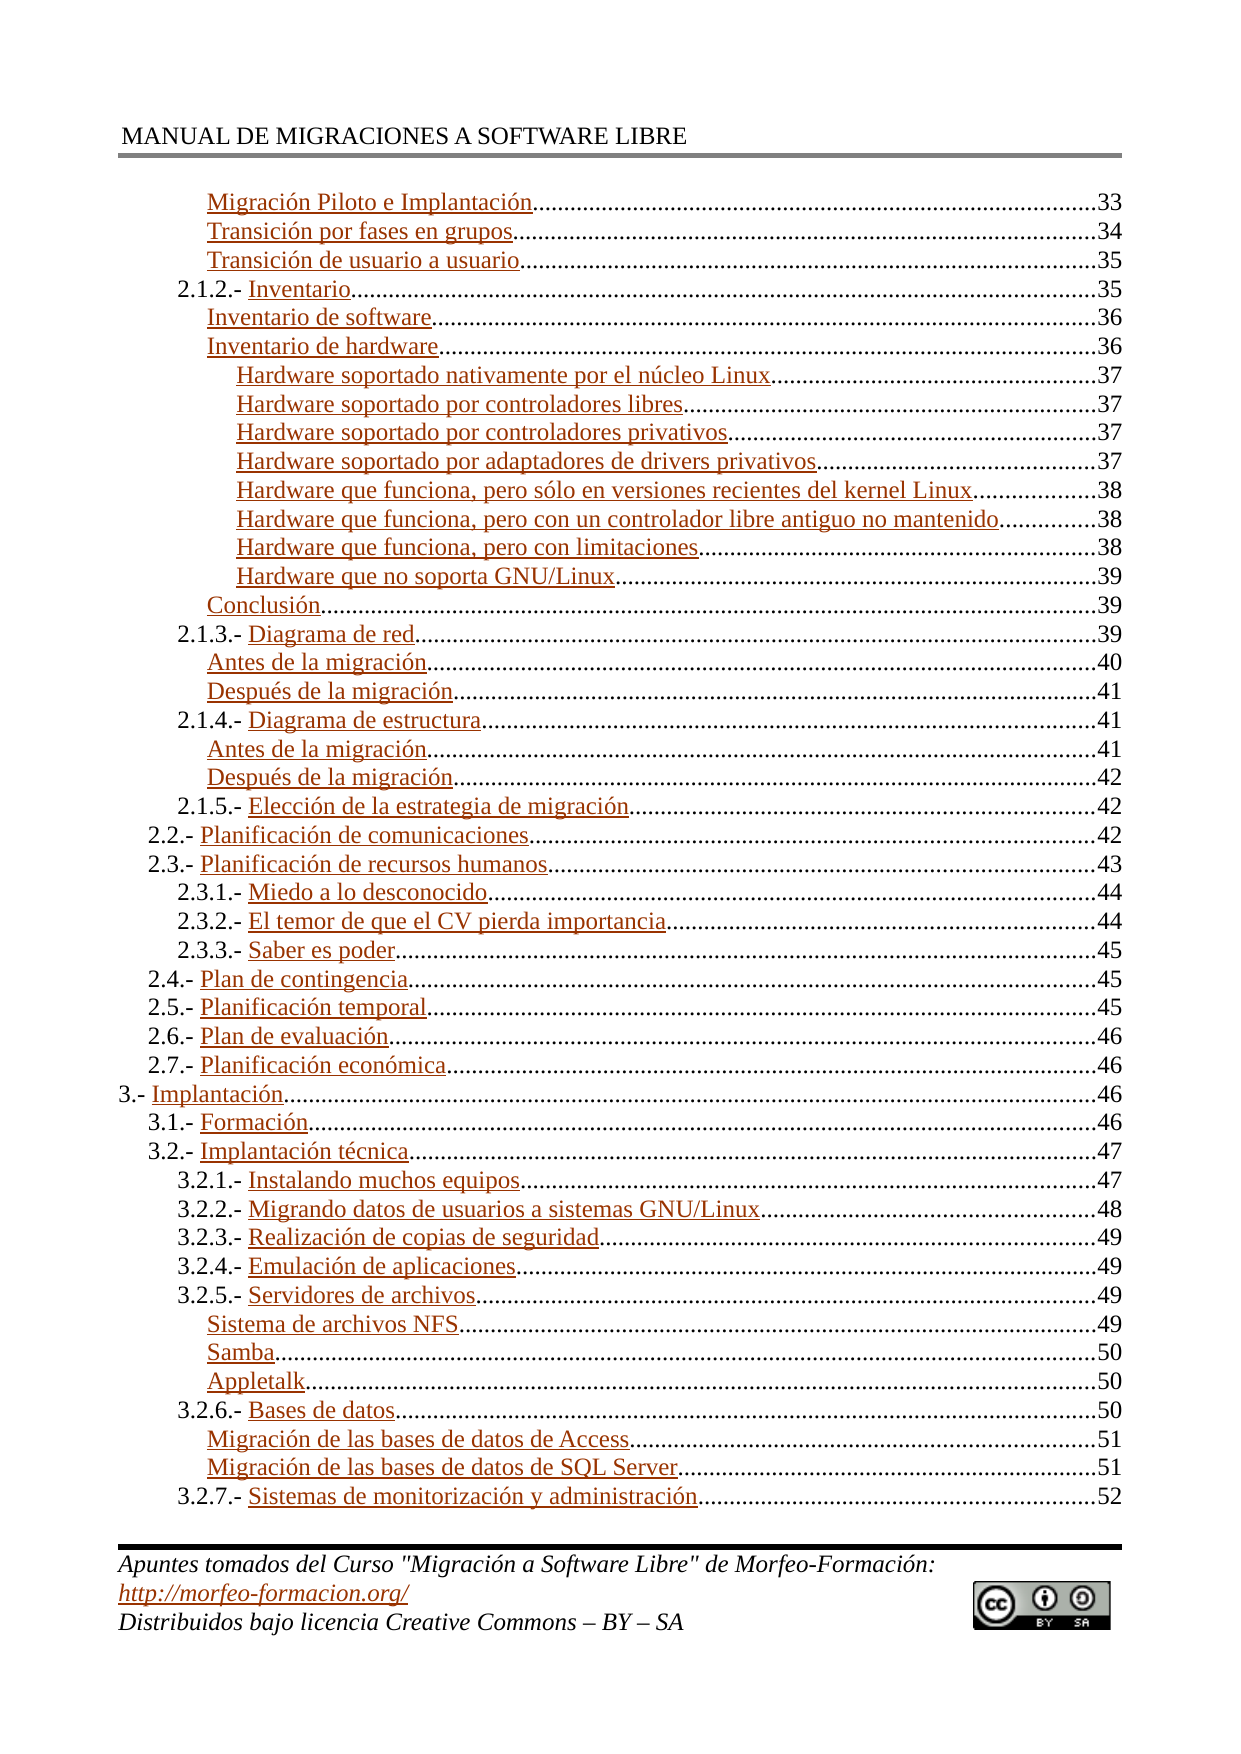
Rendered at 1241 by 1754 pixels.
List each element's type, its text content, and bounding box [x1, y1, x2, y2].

text Hardware soportado por controladores privativos 37 [236, 417, 1122, 446]
text Después de la migración 41 [207, 676, 1122, 705]
text 3.2.6.- Bases de datos 50 [177, 1395, 1122, 1424]
text Hardware que funciona, pero con un controlador libre antiguo no mantenido 38 [236, 504, 1122, 532]
text 2.7.- Planificación económica 46 [148, 1050, 1122, 1079]
text 3.1.- Formación 46 [148, 1107, 1122, 1136]
text 2.6.- Plan de evaluación 46 [148, 1021, 1122, 1050]
text 3.2.2.- Migrando datos de usuarios a sistemas GNU/Linux 48 [177, 1194, 1122, 1222]
text Hardware soportado por adaptadores de drivers privativos 37 [236, 446, 1122, 475]
text Hardware soportado nativamente por el núcleo Linux 37 [236, 360, 1122, 389]
picture [973, 1581, 1111, 1630]
text Migración Piloto e Implantación 33 [207, 187, 1122, 216]
text 2.3.1.- Miedo a lo desconocido 44 [177, 877, 1122, 906]
text Inventario de software 36 [207, 302, 1122, 331]
text Inventario de hardware 36 [207, 331, 1122, 360]
text Antes de la migración 41 [207, 734, 1122, 762]
text Transición por fases en grupos 34 [207, 216, 1122, 245]
text 2.1.5.- Elección de la estrategia de migración 42 [177, 791, 1122, 820]
text 2.4.- Plan de contingencia 45 [148, 964, 1122, 992]
text 3.- Implantación 46 [118, 1079, 1122, 1107]
text Antes de la migración 40 [207, 647, 1122, 676]
text 2.3.- Planificación de recursos humanos 43 [148, 849, 1122, 877]
text Conclusión 39 [207, 590, 1122, 619]
text Transición de usuario a usuario 35 [207, 245, 1122, 274]
text 3.2.- Implantación técnica 47 [148, 1136, 1122, 1165]
text Appletalk 50 [207, 1366, 1122, 1395]
text 2.3.2.- El temor de que el CV pierda importancia 44 [177, 906, 1122, 935]
text 2.3.3.- Saber es poder 45 [177, 935, 1122, 964]
text 3.2.1.- Instalando muchos equipos 47 [177, 1165, 1122, 1194]
text Migración de las bases de datos de SQL Server 51 [207, 1452, 1122, 1481]
text 2.1.4.- Diagrama de estructura 41 [177, 705, 1122, 734]
text Samba 50 [207, 1337, 1122, 1366]
text Hardware que no soporta GNU/Linux 39 [236, 561, 1122, 590]
text Sistema de archivos NFS 49 [207, 1309, 1122, 1337]
text 3.2.4.- Emulación de aplicaciones 49 [177, 1251, 1122, 1280]
text 2.1.2.- Inventario 35 [177, 274, 1122, 302]
text 3.2.3.- Realización de copias de seguridad 49 [177, 1222, 1122, 1251]
text Hardware soportado por controladores libres 37 [236, 389, 1122, 417]
text 2.5.- Planificación temporal 45 [148, 992, 1122, 1021]
text Hardware que funciona, pero sólo en versiones recientes del kernel Linux 38 [236, 475, 1122, 504]
text 2.1.3.- Diagrama de red 39 [177, 619, 1122, 647]
text Después de la migración 42 [207, 762, 1122, 791]
text Migración de las bases de datos de Access 51 [207, 1424, 1122, 1452]
text Hardware que funciona, pero con limitaciones 38 [236, 532, 1122, 561]
text 3.2.5.- Servidores de archivos 49 [177, 1280, 1122, 1309]
text 2.2.- Planificación de comunicaciones 42 [148, 820, 1122, 849]
text 3.2.7.- Sistemas de monitorización y administración 52 [177, 1481, 1122, 1510]
